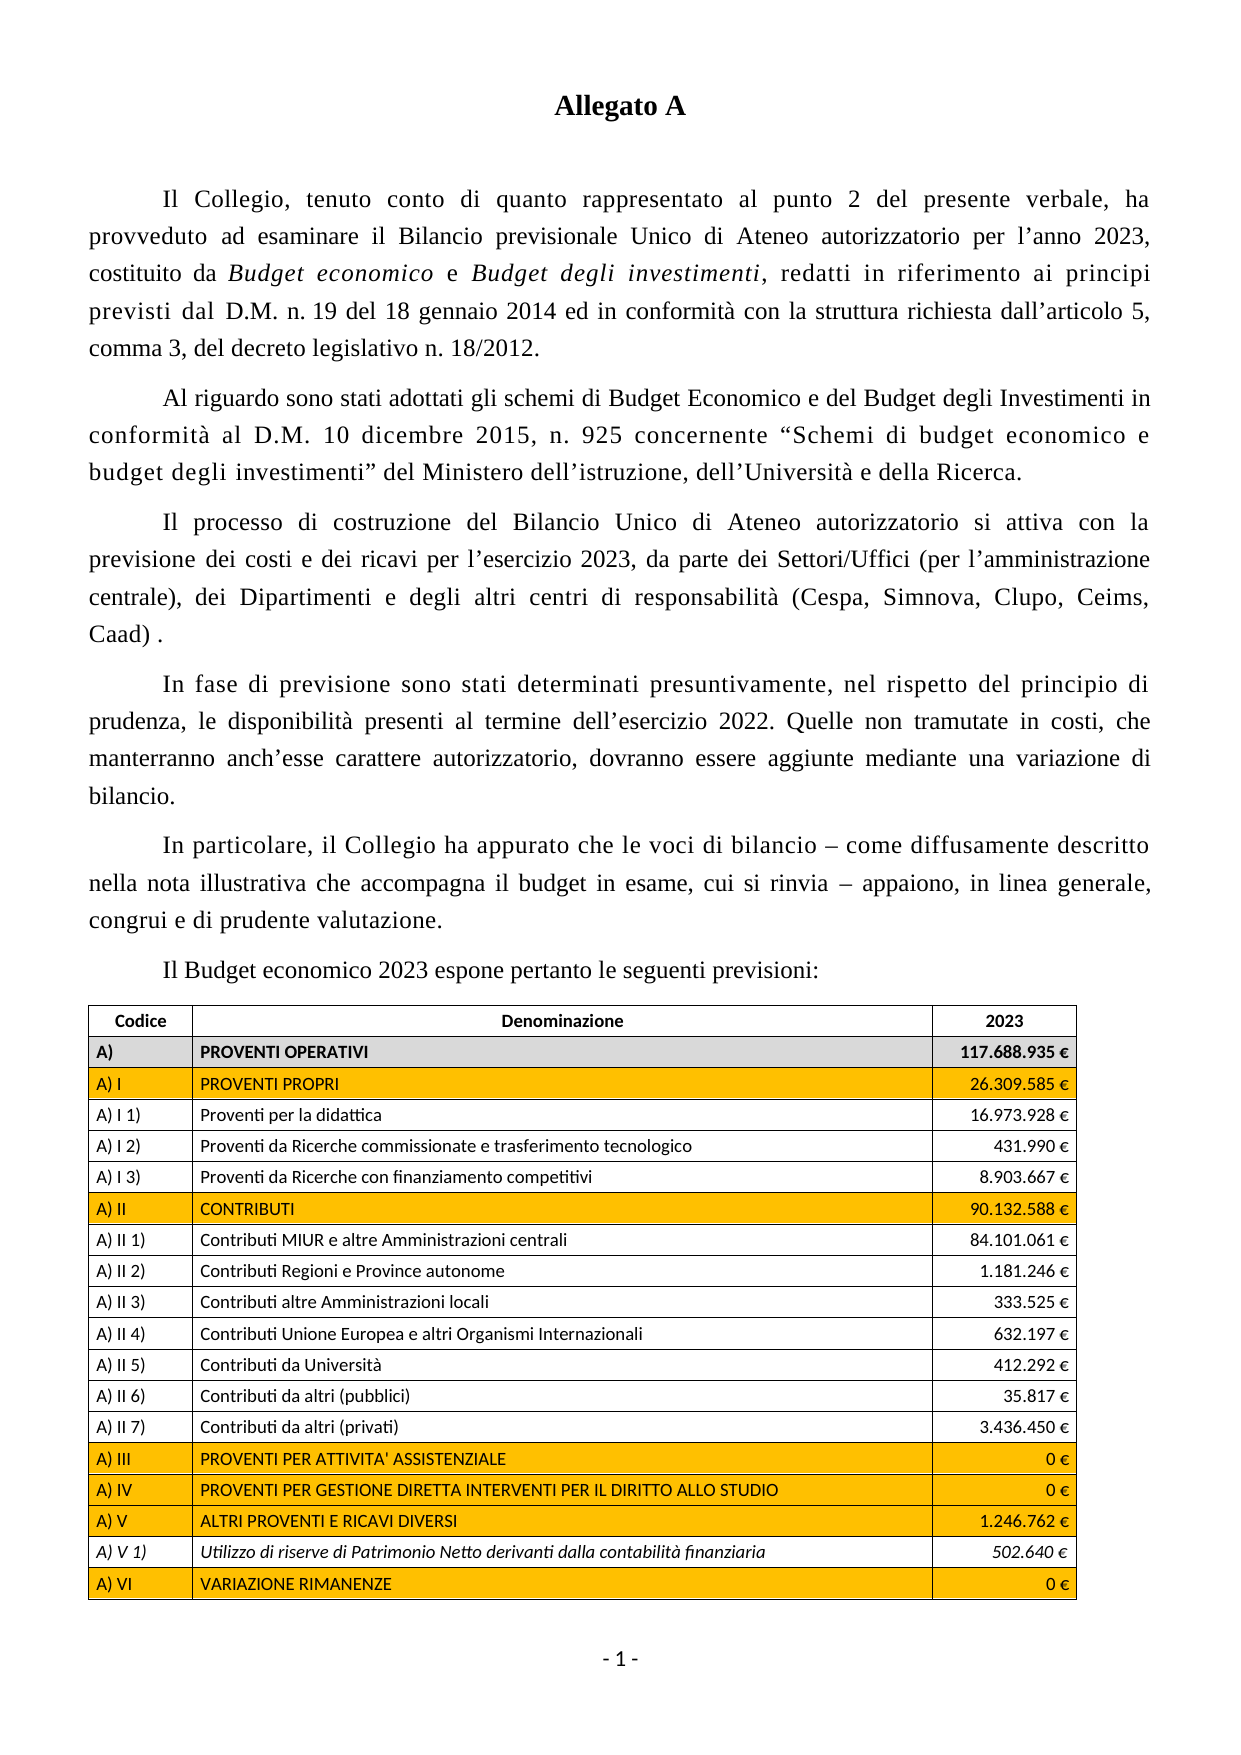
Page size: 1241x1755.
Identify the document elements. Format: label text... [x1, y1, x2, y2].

table_cell PROVENTI OPERATIVI [193, 1037, 932, 1067]
table_cell 333.525 € [933, 1287, 1076, 1317]
table_header Denominazione [193, 1006, 932, 1036]
table_cell A) II 5) [89, 1350, 192, 1380]
table_cell A) II [89, 1193, 192, 1223]
table_cell A) II 4) [89, 1318, 192, 1348]
table_cell A) II 7) [89, 1412, 192, 1442]
table_cell 412.292 € [933, 1350, 1076, 1380]
text Il Budget economico 2023 espone pertanto le seguenti previsioni: [89, 955, 1152, 984]
text Il Collegio, tenuto conto di quanto rappresentato al punto 2 del presente verbale, ha provveduto ad esaminare il Bilancio previsionale Unico di Ateneo autorizzatorio per l’anno 2023, costituito da Budget economico e Budget degli investimenti, redatti in riferimento ai principi previsti dal D.M. n. 19 del 18 gennaio 2014 ed in conformità con la struttura richiesta dall’articolo 5, comma 3, del decreto legislativo n. 18/2012. [89, 184, 1152, 362]
table_cell A) I 3) [89, 1162, 192, 1192]
table_cell A) II 6) [89, 1381, 192, 1411]
text In fase di previsione sono stati determinati presuntivamente, nel rispetto del principio di prudenza, le disponibilità presenti al termine dell’esercizio 2022. Quelle non tramutate in costi, che manterranno anch’esse carattere autorizzatorio, dovranno essere aggiunte mediante una variazione di bilancio. [89, 669, 1152, 809]
table_cell Proventi da Ricerche con finanziamento competitivi [193, 1162, 932, 1192]
text Il processo di costruzione del Bilancio Unico di Ateneo autorizzatorio si attiva con la previsione dei costi e dei ricavi per l’esercizio 2023, da parte dei Settori/Uffici (per l’amministrazione centrale), dei Dipartimenti e degli altri centri di responsabilità (Cespa, Simnova, Clupo, Ceims, Caad) . [89, 507, 1152, 648]
table_cell 502.640 € [933, 1537, 1076, 1567]
table_cell 1.181.246 € [933, 1256, 1076, 1286]
table_header Codice [89, 1006, 192, 1036]
subtitle Allegato A [89, 88, 1152, 121]
table_cell A) VI [89, 1568, 192, 1598]
table_cell Contributi Regioni e Province autonome [193, 1256, 932, 1286]
table_cell Contributi da Università [193, 1350, 932, 1380]
table_cell A) II 3) [89, 1287, 192, 1317]
table_cell 90.132.588 € [933, 1193, 1076, 1223]
table_cell Contributi MIUR e altre Amministrazioni centrali [193, 1225, 932, 1255]
table_cell A) II 1) [89, 1225, 192, 1255]
table_cell A) III [89, 1443, 192, 1473]
table_cell Contributi da altri (pubblici) [193, 1381, 932, 1411]
table_cell A) [89, 1037, 192, 1067]
table_cell Proventi da Ricerche commissionate e trasferimento tecnologico [193, 1131, 932, 1161]
table_cell Contributi altre Amministrazioni locali [193, 1287, 932, 1317]
table_cell PROVENTI PER ATTIVITA' ASSISTENZIALE [193, 1443, 932, 1473]
table_cell 8.903.667 € [933, 1162, 1076, 1192]
table_cell A) I [89, 1068, 192, 1098]
table_cell PROVENTI PROPRI [193, 1068, 932, 1098]
table_cell VARIAZIONE RIMANENZE [193, 1568, 932, 1598]
table_cell Contributi Unione Europea e altri Organismi Internazionali [193, 1318, 932, 1348]
table_cell 35.817 € [933, 1381, 1076, 1411]
table_cell 26.309.585 € [933, 1068, 1076, 1098]
table_cell 16.973.928 € [933, 1100, 1076, 1130]
table_cell CONTRIBUTI [193, 1193, 932, 1223]
table_cell 117.688.935 € [933, 1037, 1076, 1067]
table_cell 0 € [933, 1475, 1076, 1505]
table_header 2023 [933, 1006, 1076, 1036]
table_cell PROVENTI PER GESTIONE DIRETTA INTERVENTI PER IL DIRITTO ALLO STUDIO [193, 1475, 932, 1505]
table_cell ALTRI PROVENTI E RICAVI DIVERSI [193, 1506, 932, 1536]
table_cell Contributi da altri (privati) [193, 1412, 932, 1442]
table_cell A) IV [89, 1475, 192, 1505]
text Al riguardo sono stati adottati gli schemi di Budget Economico e del Budget degli Investimenti in conformità al D.M. 10 dicembre 2015, n. 925 concernente “Schemi di budget economico e budget degli investimenti” del Ministero dell’istruzione, dell’Università e della Ricerca. [89, 383, 1152, 486]
table_cell A) II 2) [89, 1256, 192, 1286]
table_cell 0 € [933, 1443, 1076, 1473]
table_cell A) V 1) [89, 1537, 192, 1567]
table_cell 84.101.061 € [933, 1225, 1076, 1255]
table_cell 3.436.450 € [933, 1412, 1076, 1442]
table_cell Proventi per la didattica [193, 1100, 932, 1130]
table_cell 632.197 € [933, 1318, 1076, 1348]
table_cell A) I 1) [89, 1100, 192, 1130]
table_cell 0 € [933, 1568, 1076, 1598]
table_cell 1.246.762 € [933, 1506, 1076, 1536]
table_cell A) I 2) [89, 1131, 192, 1161]
table_cell Utilizzo di riserve di Patrimonio Netto derivanti dalla contabilità finanziaria [193, 1537, 932, 1567]
table_cell 431.990 € [933, 1131, 1076, 1161]
text In particolare, il Collegio ha appurato che le voci di bilancio – come diffusamente descritto nella nota illustrativa che accompagna il budget in esame, cui si rinvia – appaiono, in linea generale, congrui e di prudente valutazione. [89, 831, 1152, 934]
table_cell A) V [89, 1506, 192, 1536]
